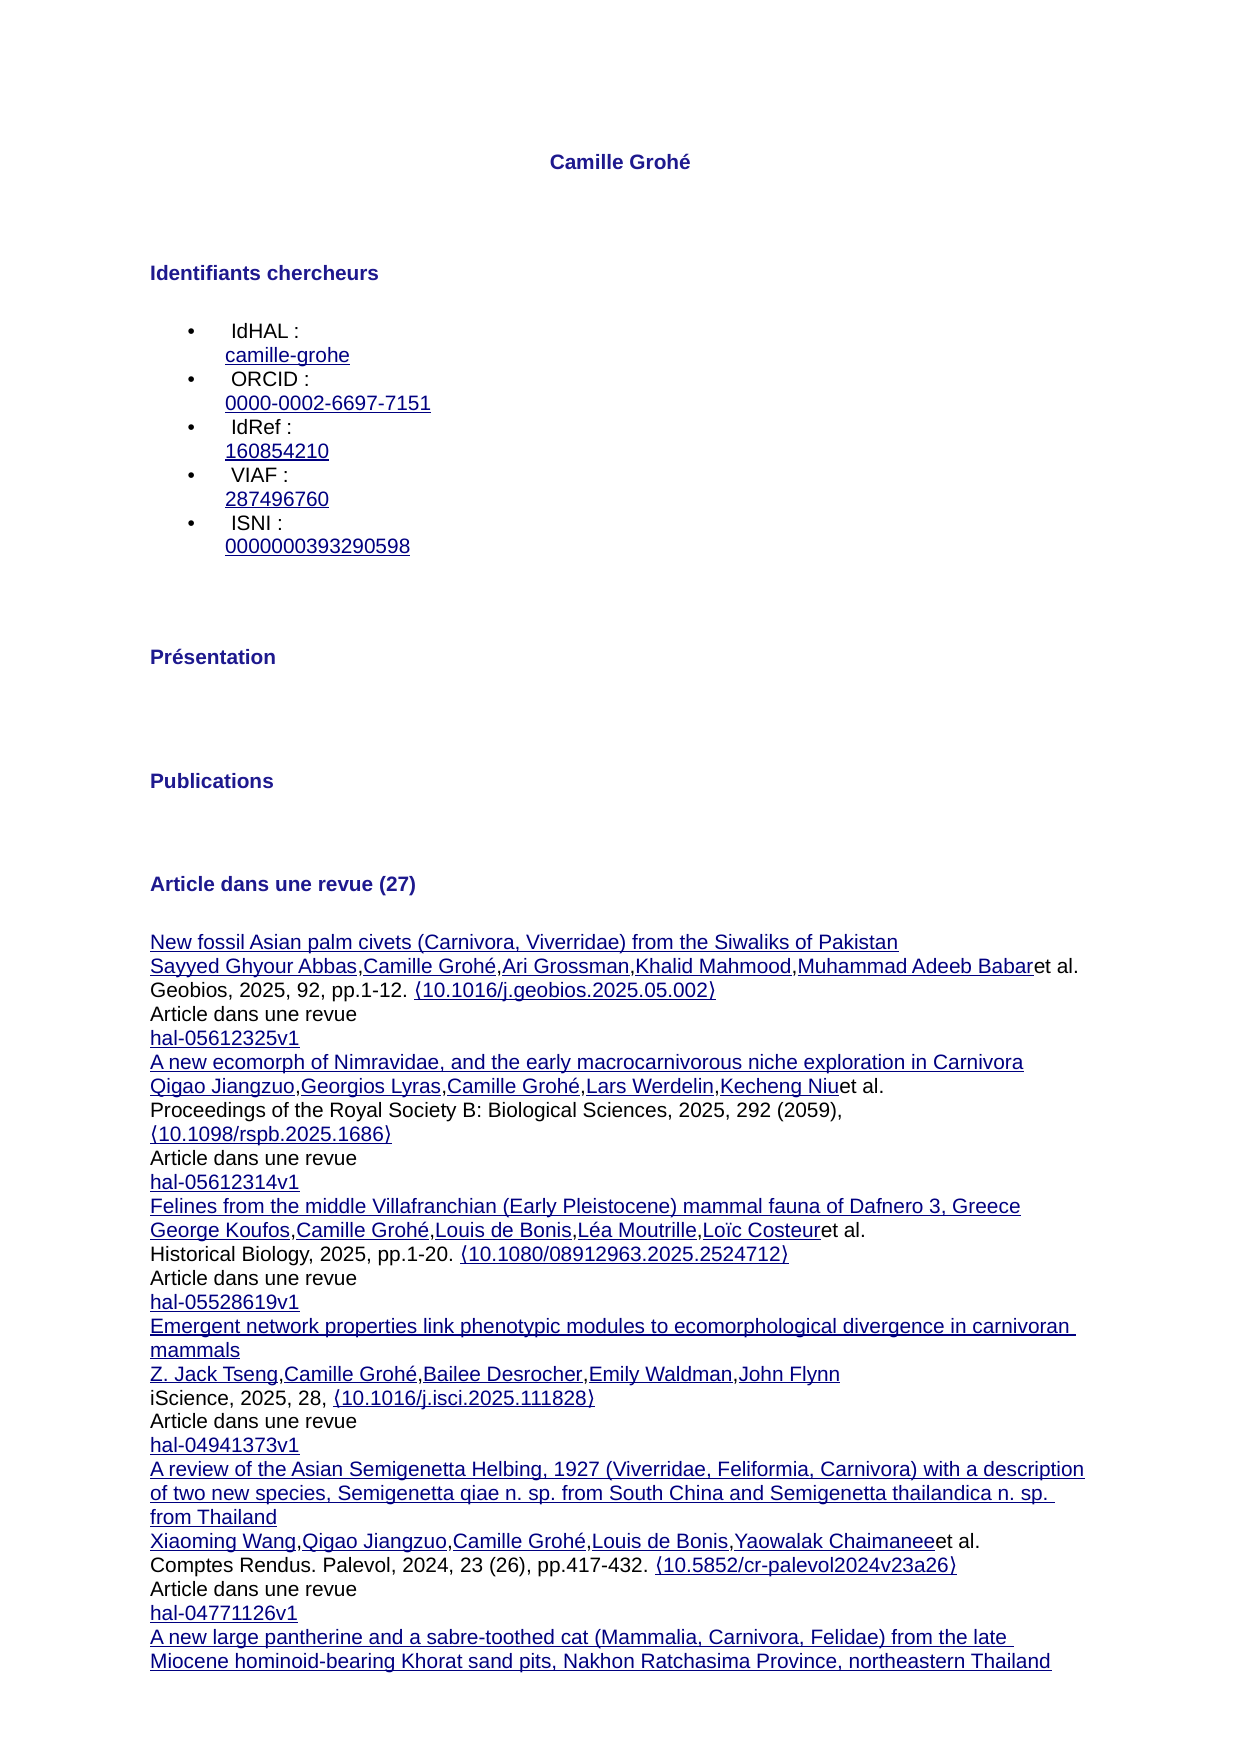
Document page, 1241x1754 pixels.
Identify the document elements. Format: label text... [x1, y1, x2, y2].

subtitle Présentation [150, 645, 1090, 669]
table_header New fossil Asian palm civets (Carnivora, Viverridae) from the Siwaliks of Pakistan Sayyed Ghyour Abbas,Camille Grohé,Ari Grossman,Khalid Mahmood,Muhammad Adeeb Babaret al. Geobios, 2025, 92, pp.1-12. ⟨10.1016/j.geobios.2025.05.002⟩ Article dans une revue hal-05612325v1 [150, 930, 1090, 1050]
list IdHAL : [187, 319, 1090, 343]
subtitle Publications [150, 769, 1090, 793]
table_cell A new ecomorph of Nimravidae, and the early macrocarnivorous niche exploration in Carnivora Qigao Jiangzuo,Georgios Lyras,Camille Grohé,Lars Werdelin,Kecheng Niuet al. Proceedings of the Royal Society B: Biological Sciences, 2025, 292 (2059), ⟨10.1098/rspb.2025.1686⟩ Article dans une revue hal-05612314v1 [150, 1050, 1090, 1194]
subtitle Article dans une revue (27) [150, 872, 1090, 896]
subtitle Camille Grohé [150, 150, 1090, 174]
list VIAF : [187, 462, 1090, 486]
list 160854210 [187, 438, 1090, 462]
list ORCID : [187, 367, 1090, 391]
list camille-grohe [187, 343, 1090, 367]
subtitle Identifiants chercheurs [150, 260, 1090, 284]
list 0000-0002-6697-7151 [187, 391, 1090, 414]
list IdRef : [187, 414, 1090, 438]
list 287496760 [187, 486, 1090, 510]
table_cell Emergent network properties link phenotypic modules to ecomorphological divergence in carnivoran mammals Z. Jack Tseng,Camille Grohé,Bailee Desrocher,Emily Waldman,John Flynn iScience, 2025, 28, ⟨10.1016/j.isci.2025.111828⟩ Article dans une revue hal-04941373v1 [150, 1314, 1090, 1457]
list ISNI : [187, 510, 1090, 534]
table_cell A review of the Asian Semigenetta Helbing, 1927 (Viverridae, Feliformia, Carnivora) with a description of two new species, Semigenetta qiae n. sp. from South China and Semigenetta thailandica n. sp. from Thailand Xiaoming Wang,Qigao Jiangzuo,Camille Grohé,Louis de Bonis,Yaowalak Chaimaneeet al. Comptes Rendus. Palevol, 2024, 23 (26), pp.417-432. ⟨10.5852/cr-palevol2024v23a26⟩ Article dans une revue hal-04771126v1 [150, 1457, 1090, 1625]
table_cell Felines from the middle Villafranchian (Early Pleistocene) mammal fauna of Dafnero 3, Greece George Koufos,Camille Grohé,Louis de Bonis,Léa Moutrille,Loïc Costeuret al. Historical Biology, 2025, pp.1-20. ⟨10.1080/08912963.2025.2524712⟩ Article dans une revue hal-05528619v1 [150, 1194, 1090, 1313]
table_cell A new large pantherine and a sabre-toothed cat (Mammalia, Carnivora, Felidae) from the late Miocene hominoid-bearing Khorat sand pits, Nakhon Ratchasima Province, northeastern Thailand [150, 1625, 1090, 1673]
list 0000000393290598 [187, 534, 1090, 558]
